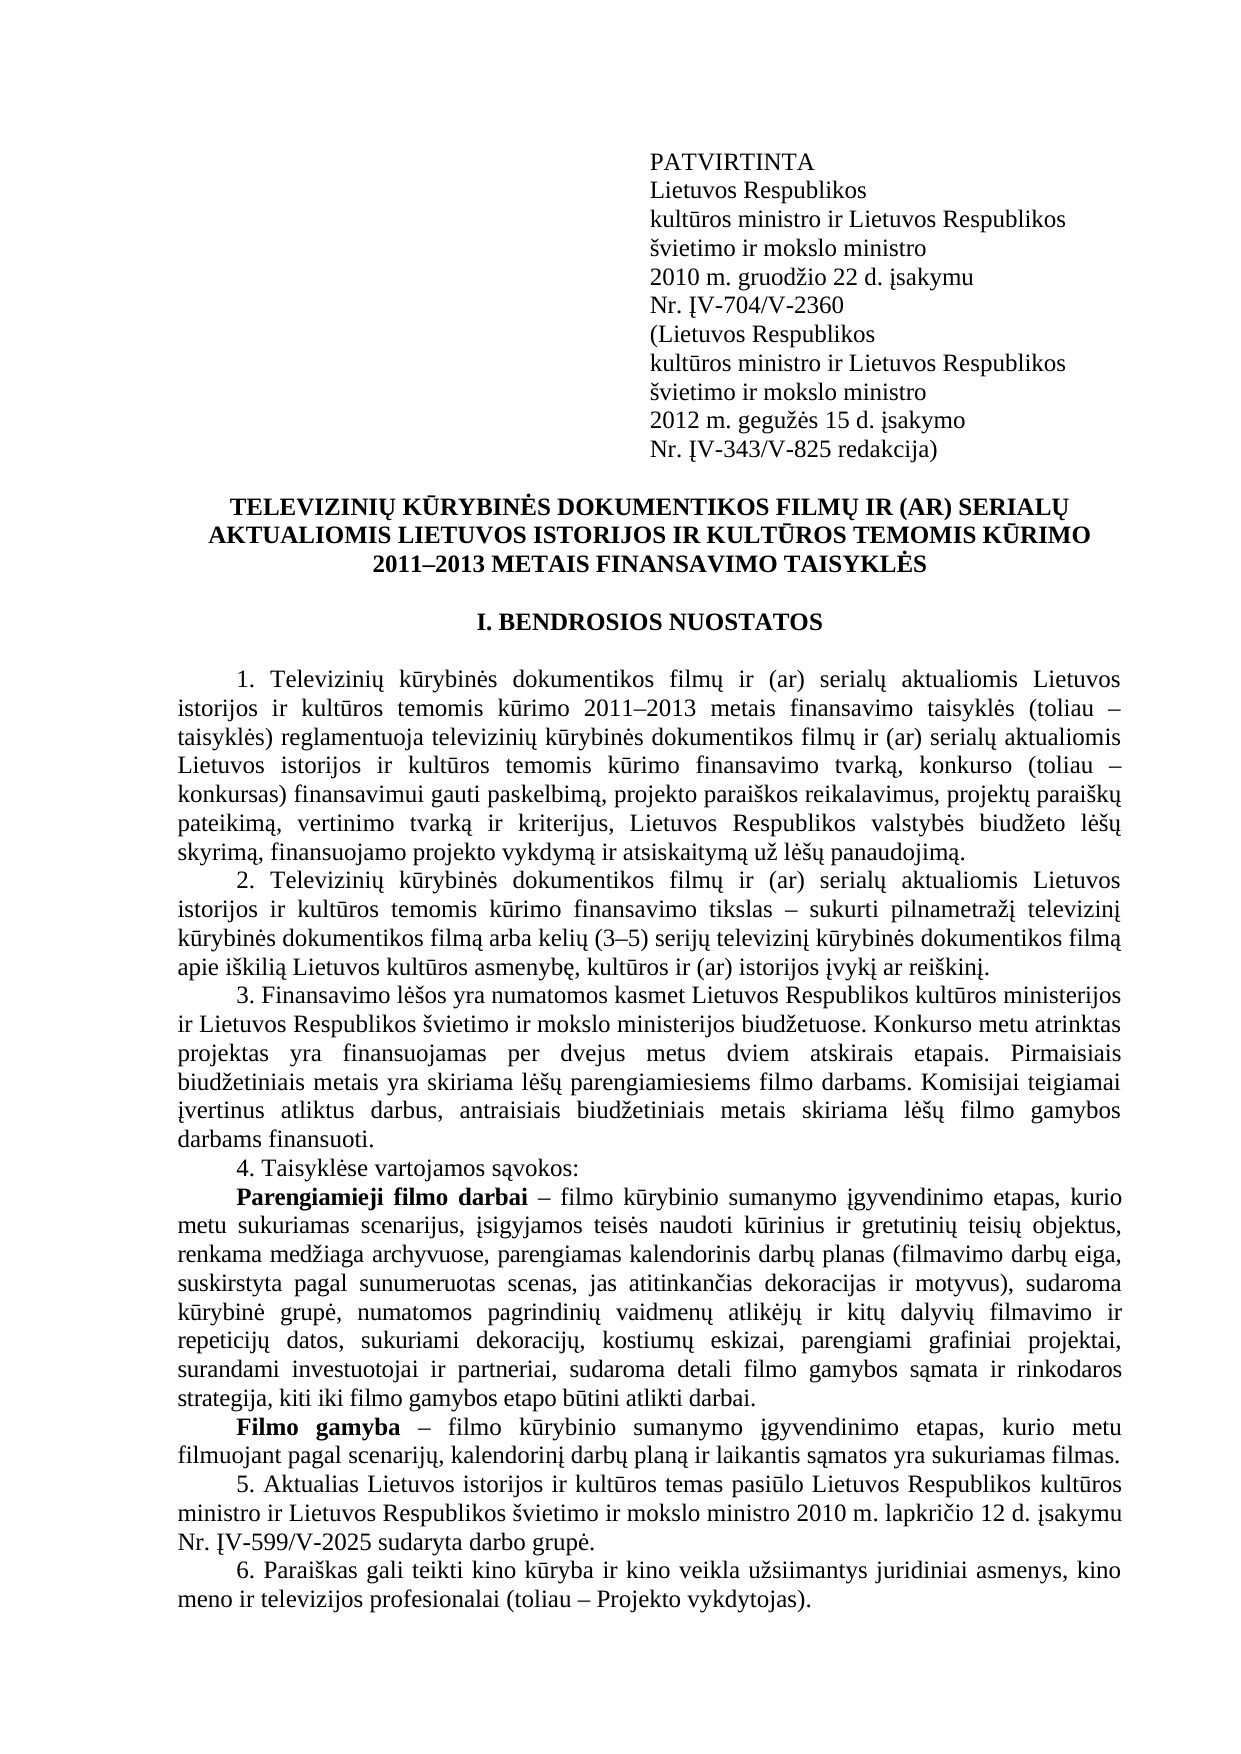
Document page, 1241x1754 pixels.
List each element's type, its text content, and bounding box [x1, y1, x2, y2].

text kultūros ministro ir Lietuvos Respublikos [649, 204, 1122, 233]
text švietimo ir mokslo ministro [649, 377, 1122, 406]
text 5. Aktualias Lietuvos istorijos ir kultūros temas pasiūlo Lietuvos Respublikos kultūros ministro ir Lietuvos Respublikos švietimo ir mokslo ministro 2010 m. lapkričio 12 d. įsakymu Nr. ĮV-599/V-2025 sudaryta darbo grupė. [177, 1469, 1122, 1556]
text 3. Finansavimo lėšos yra numatomos kasmet Lietuvos Respublikos kultūros ministerijos ir Lietuvos Respublikos švietimo ir mokslo ministerijos biudžetuose. Konkurso metu atrinktas projektas yra finansuojamas per dvejus metus dviem atskirais etapais. Pirmaisiais biudžetiniais metais yra skiriama lėšų parengiamiesiems filmo darbams. Komisijai teigiamai įvertinus atliktus darbus, antraisiais biudžetiniais metais skiriama lėšų filmo gamybos darbams finansuoti. [177, 981, 1122, 1153]
text 4. Taisyklėse vartojamos sąvokos: [177, 1153, 1122, 1182]
text PATVIRTINTA [649, 147, 1122, 176]
text 2010 m. gruodžio 22 d. įsakymu [649, 262, 1122, 291]
text Nr. ĮV-343/V-825 redakcija) [649, 434, 1122, 463]
text švietimo ir mokslo ministro [649, 233, 1122, 262]
text I. BENDROSIOS NUOSTATOS [177, 607, 1122, 636]
text (Lietuvos Respublikos [649, 319, 1122, 348]
text 2012 m. gegužės 15 d. įsakymo [649, 406, 1122, 434]
text Nr. ĮV-704/V-2360 [649, 291, 1122, 319]
text TELEVIZINIŲ KŪRYBINĖS DOKUMENTIKOS FILMŲ IR (AR) SERIALŲ AKTUALIOMIS LIETUVOS ISTORIJOS IR KULTŪROS TEMOMIS KŪRIMO 2011–2013 METAIS FINANSAVIMO TAISYKLĖS [177, 492, 1122, 578]
text 1. Televizinių kūrybinės dokumentikos filmų ir (ar) serialų aktualiomis Lietuvos istorijos ir kultūros temomis kūrimo 2011–2013 metais finansavimo taisyklės (toliau – taisyklės) reglamentuoja televizinių kūrybinės dokumentikos filmų ir (ar) serialų aktualiomis Lietuvos istorijos ir kultūros temomis kūrimo finansavimo tvarką, konkurso (toliau – konkursas) finansavimui gauti paskelbimą, projekto paraiškos reikalavimus, projektų paraiškų pateikimą, vertinimo tvarką ir kriterijus, Lietuvos Respublikos valstybės biudžeto lėšų skyrimą, finansuojamo projekto vykdymą ir atsiskaitymą už lėšų panaudojimą. [177, 664, 1122, 866]
text 6. Paraiškas gali teikti kino kūryba ir kino veikla užsiimantys juridiniai asmenys, kino meno ir televizijos profesionalai (toliau – Projekto vykdytojas). [177, 1556, 1122, 1613]
text Lietuvos Respublikos [649, 176, 1122, 204]
text Parengiamieji filmo darbai – filmo kūrybinio sumanymo įgyvendinimo etapas, kurio metu sukuriamas scenarijus, įsigyjamos teisės naudoti kūrinius ir gretutinių teisių objektus, renkama medžiaga archyvuose, parengiamas kalendorinis darbų planas (filmavimo darbų eiga, suskirstyta pagal sunumeruotas scenas, jas atitinkančias dekoracijas ir motyvus), sudaroma kūrybinė grupė, numatomos pagrindinių vaidmenų atlikėjų ir kitų dalyvių filmavimo ir repeticijų datos, sukuriami dekoracijų, kostiumų eskizai, parengiami grafiniai projektai, surandami investuotojai ir partneriai, sudaroma detali filmo gamybos sąmata ir rinkodaros strategija, kiti iki filmo gamybos etapo būtini atlikti darbai. [177, 1182, 1122, 1412]
text 2. Televizinių kūrybinės dokumentikos filmų ir (ar) serialų aktualiomis Lietuvos istorijos ir kultūros temomis kūrimo finansavimo tikslas – sukurti pilnametražį televizinį kūrybinės dokumentikos filmą arba kelių (3–5) serijų televizinį kūrybinės dokumentikos filmą apie iškilią Lietuvos kultūros asmenybę, kultūros ir (ar) istorijos įvykį ar reiškinį. [177, 866, 1122, 981]
text kultūros ministro ir Lietuvos Respublikos [649, 348, 1122, 377]
text Filmo gamyba – filmo kūrybinio sumanymo įgyvendinimo etapas, kurio metu filmuojant pagal scenarijų, kalendorinį darbų planą ir laikantis sąmatos yra sukuriamas filmas. [177, 1412, 1122, 1469]
